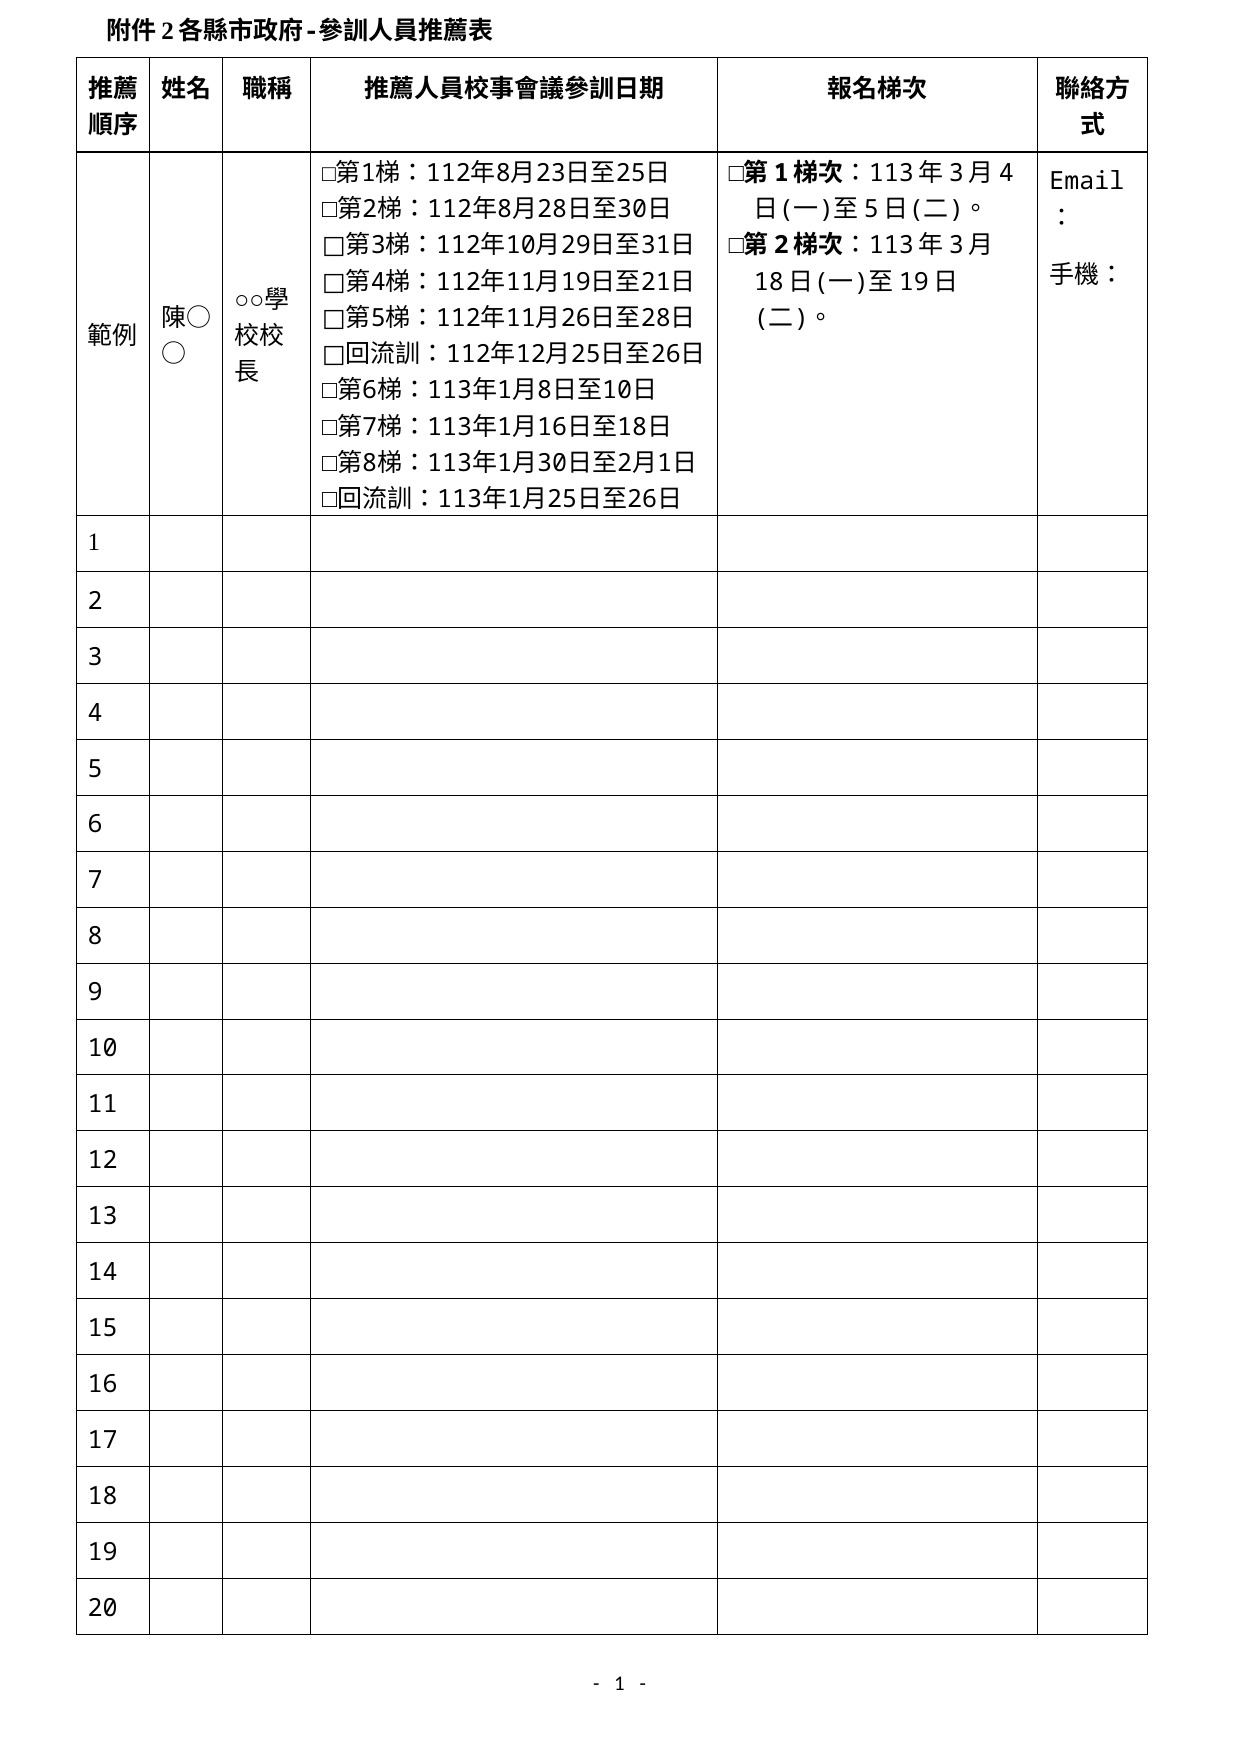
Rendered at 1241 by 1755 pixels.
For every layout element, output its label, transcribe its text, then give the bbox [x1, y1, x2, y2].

table_cell [718, 740, 1037, 795]
table_cell [311, 572, 717, 627]
table_cell [223, 684, 310, 739]
table_cell [718, 628, 1037, 683]
table_cell [718, 1355, 1037, 1410]
table_cell [1038, 740, 1147, 795]
table_cell [1038, 572, 1147, 627]
table_cell [718, 1131, 1037, 1186]
table_cell [311, 1579, 717, 1634]
table_cell 2 [77, 572, 149, 627]
table_cell [718, 1411, 1037, 1466]
table_cell [1038, 1579, 1147, 1634]
table_cell [311, 1020, 717, 1074]
table_cell [311, 684, 717, 739]
table_cell [1038, 516, 1147, 571]
table_cell [223, 740, 310, 795]
table_cell ○○學校校長 [223, 153, 310, 515]
table_cell [150, 908, 222, 962]
table_cell 8 [77, 908, 149, 962]
table_cell [718, 1020, 1037, 1074]
table_header 職稱 [223, 58, 310, 151]
table_cell [223, 1075, 310, 1130]
table_cell [223, 1579, 310, 1634]
table_cell [1038, 908, 1147, 962]
table_cell 3 [77, 628, 149, 683]
table_cell [1038, 1523, 1147, 1578]
table_header 推薦順序 [77, 58, 149, 151]
table_cell [718, 572, 1037, 627]
table_cell [223, 1020, 310, 1074]
table_cell [311, 516, 717, 571]
table_cell [1038, 1411, 1147, 1466]
table_cell 13 [77, 1187, 149, 1242]
table_cell [150, 516, 222, 571]
table_cell [1038, 1299, 1147, 1354]
table_cell [223, 1467, 310, 1522]
table_cell 10 [77, 1020, 149, 1074]
table_cell [150, 684, 222, 739]
table_cell [311, 1355, 717, 1410]
table_cell [223, 1355, 310, 1410]
table_cell 17 [77, 1411, 149, 1466]
table_cell [223, 572, 310, 627]
table_cell [1038, 796, 1147, 851]
table_cell [718, 516, 1037, 571]
table_cell 4 [77, 684, 149, 739]
table_cell [150, 572, 222, 627]
table_cell [311, 1467, 717, 1522]
table_cell 5 [77, 740, 149, 795]
table_cell [1038, 1467, 1147, 1522]
table_cell 7 [77, 852, 149, 907]
table_cell [311, 1243, 717, 1298]
table_cell [1038, 964, 1147, 1018]
table_cell [311, 1187, 717, 1242]
table_cell [1038, 1131, 1147, 1186]
table_header 聯絡方式 [1038, 58, 1147, 151]
table_cell [311, 1523, 717, 1578]
table_cell [150, 1411, 222, 1466]
table_cell [311, 1131, 717, 1186]
table_cell [150, 1020, 222, 1074]
table_cell [150, 628, 222, 683]
table_cell [223, 852, 310, 907]
table_cell [150, 1243, 222, 1298]
table_cell 15 [77, 1299, 149, 1354]
table_cell [311, 1411, 717, 1466]
table_cell [311, 628, 717, 683]
table_cell 9 [77, 964, 149, 1018]
table_cell Email： 手機： [1038, 153, 1147, 515]
table_cell [223, 516, 310, 571]
table_cell 14 [77, 1243, 149, 1298]
table_cell [150, 1187, 222, 1242]
table_cell 1 [77, 516, 149, 571]
table_cell [718, 1075, 1037, 1130]
table_cell □第1梯：112年8月23日至25日 □第2梯：112年8月28日至30日 □第3梯：112年10月29日至31日 □第4梯：112年11月19日至21日 □第5梯：112年11月26日至28日 □回流訓：112年12月25日至26日 □第6梯：113年1月8日至10日 □第7梯：113年1月16日至18日 □第8梯：113年1月30日至2月1日 □回流訓：113年1月25日至26日 [311, 153, 717, 515]
table_cell [223, 1523, 310, 1578]
table_cell [718, 908, 1037, 962]
table_cell 12 [77, 1131, 149, 1186]
table_cell 陳○○ [150, 153, 222, 515]
table_cell [718, 796, 1037, 851]
table_cell [223, 908, 310, 962]
table_cell [311, 1299, 717, 1354]
table_cell 16 [77, 1355, 149, 1410]
table_cell [1038, 628, 1147, 683]
table_cell [718, 852, 1037, 907]
table_cell [150, 964, 222, 1018]
table_cell [718, 1187, 1037, 1242]
table_cell [1038, 852, 1147, 907]
table_cell [150, 1075, 222, 1130]
table_header 姓名 [150, 58, 222, 151]
table_cell [150, 1523, 222, 1578]
table_cell [223, 1187, 310, 1242]
table_cell [223, 1299, 310, 1354]
table_cell [718, 1579, 1037, 1634]
table_cell [718, 964, 1037, 1018]
table_cell [223, 796, 310, 851]
table_cell [150, 1355, 222, 1410]
table_cell [150, 796, 222, 851]
table_cell [1038, 1075, 1147, 1130]
table_cell 19 [77, 1523, 149, 1578]
table_cell [718, 1243, 1037, 1298]
table_cell [223, 1411, 310, 1466]
table_cell [718, 1467, 1037, 1522]
table_cell [223, 964, 310, 1018]
table_cell 18 [77, 1467, 149, 1522]
table_cell [150, 1579, 222, 1634]
table_cell [718, 684, 1037, 739]
table_cell [311, 1075, 717, 1130]
table_cell [311, 796, 717, 851]
table_cell [311, 852, 717, 907]
text 附件2各縣市政府-參訓人員推薦表 [106, 10, 1149, 47]
table_cell [718, 1299, 1037, 1354]
table_cell [1038, 1020, 1147, 1074]
table_cell [223, 1243, 310, 1298]
table_cell [223, 1131, 310, 1186]
table_cell [150, 1131, 222, 1186]
table_cell [223, 628, 310, 683]
table_cell 6 [77, 796, 149, 851]
table_header 推薦人員校事會議參訓日期 [311, 58, 717, 151]
table_cell 20 [77, 1579, 149, 1634]
table_cell [150, 1299, 222, 1354]
table_cell [311, 908, 717, 962]
table_cell [150, 740, 222, 795]
table_cell [1038, 1355, 1147, 1410]
table_cell 11 [77, 1075, 149, 1130]
table_cell [718, 1523, 1037, 1578]
table_cell [150, 852, 222, 907]
table_cell [150, 1467, 222, 1522]
table_cell [1038, 684, 1147, 739]
table_header 報名梯次 [718, 58, 1037, 151]
table_cell [311, 740, 717, 795]
table_cell [311, 964, 717, 1018]
table_cell [1038, 1187, 1147, 1242]
table_cell [1038, 1243, 1147, 1298]
table_cell □第1梯次：113年3月4日(一)至5日(二)。 □第2梯次：113年3月18日(一)至19日(二)。 [718, 153, 1037, 515]
table_cell 範例 [77, 153, 149, 515]
